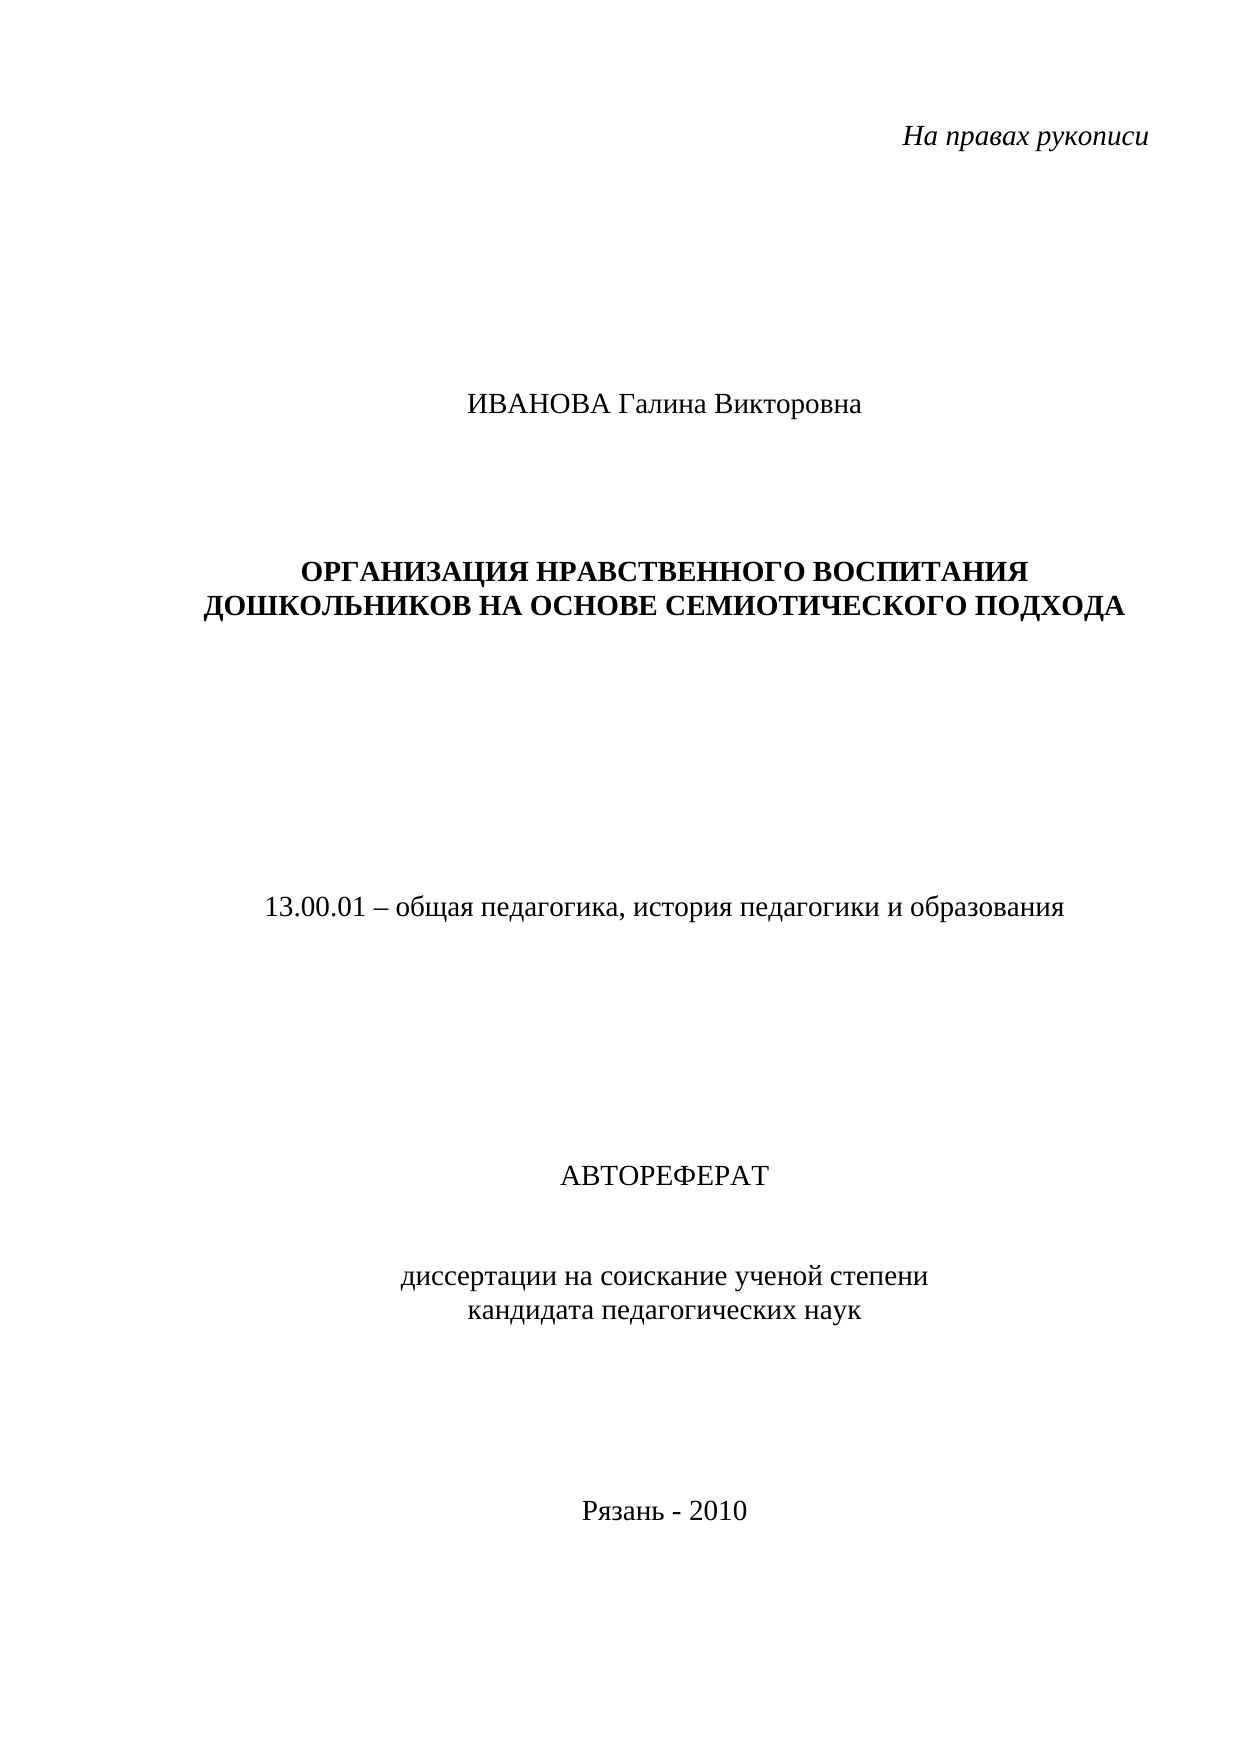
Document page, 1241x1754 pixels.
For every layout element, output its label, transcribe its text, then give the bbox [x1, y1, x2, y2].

text 13.00.01 – общая педагогика, история педагогики и образования [177, 889, 1152, 923]
text ОРГАНИЗАЦИЯ НРАВСТВЕННОГО ВОСПИТАНИЯ ДОШКОЛЬНИКОВ НА ОСНОВЕ СЕМИОТИЧЕСКОГО ПОДХОДА [177, 554, 1152, 621]
text ИВАНОВА Галина Викторовна [177, 386, 1152, 420]
text Рязань - 2010 [177, 1493, 1152, 1527]
text АВТОРЕФЕРАТ [177, 1158, 1152, 1191]
text кандидата педагогических наук [177, 1292, 1152, 1326]
text На правах рукописи [177, 118, 1152, 152]
text диссертации на соискание ученой степени [177, 1258, 1152, 1292]
